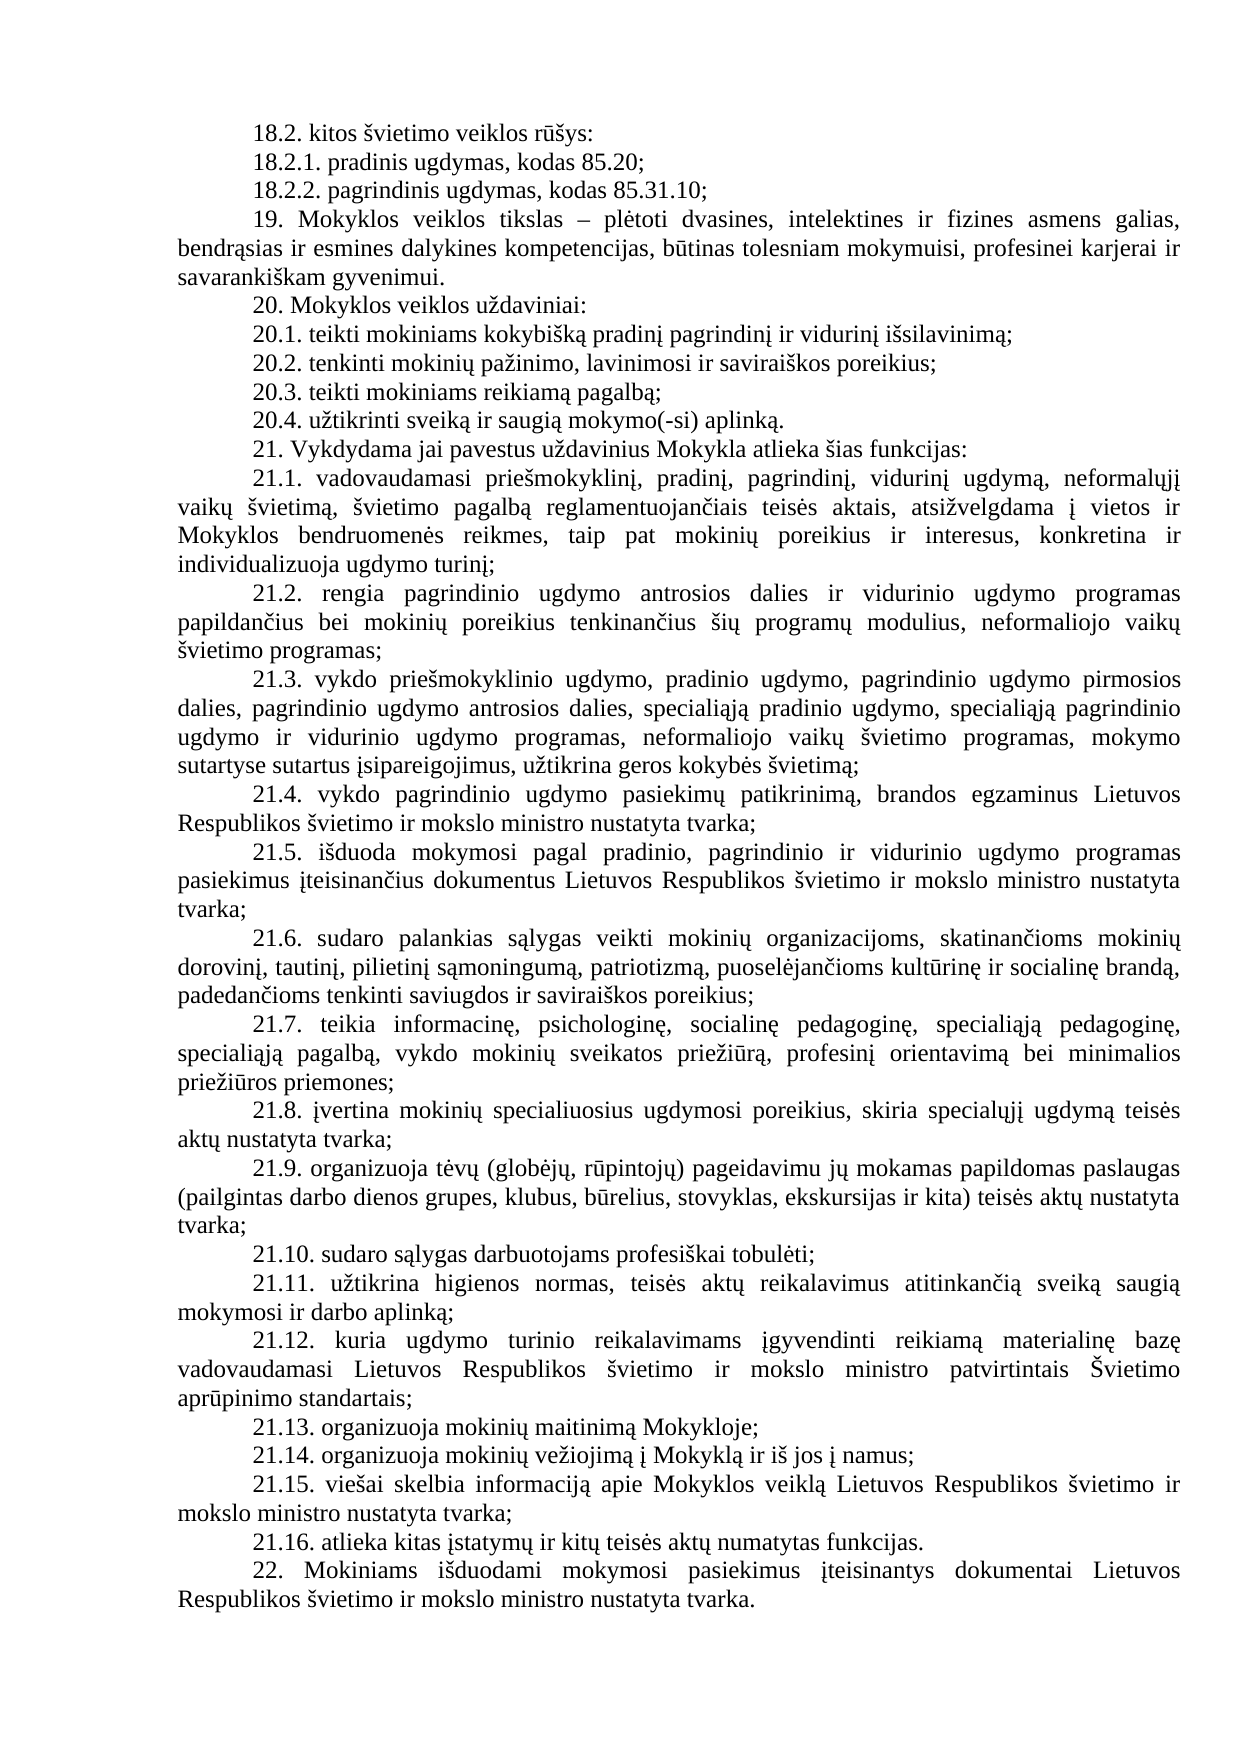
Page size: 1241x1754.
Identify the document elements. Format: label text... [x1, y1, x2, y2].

text 21.2. rengia pagrindinio ugdymo antrosios dalies ir vidurinio ugdymo programas papildančius bei mokinių poreikius tenkinančius šių programų modulius, neformaliojo vaikų švietimo programas; [177, 578, 1181, 664]
text 21.8. įvertina mokinių specialiuosius ugdymosi poreikius, skiria specialųjį ugdymą teisės aktų nustatyta tvarka; [177, 1096, 1181, 1153]
text 21.4. vykdo pagrindinio ugdymo pasiekimų patikrinimą, brandos egzaminus Lietuvos Respublikos švietimo ir mokslo ministro nustatyta tvarka; [177, 779, 1181, 837]
text 20.2. tenkinti mokinių pažinimo, lavinimosi ir saviraiškos poreikius; [177, 348, 1181, 377]
text 20. Mokyklos veiklos uždaviniai: [177, 291, 1181, 319]
text 21.7. teikia informacinę, psichologinę, socialinę pedagoginę, specialiąją pedagoginę, specialiąją pagalbą, vykdo mokinių sveikatos priežiūrą, profesinį orientavimą bei minimalios priežiūros priemones; [177, 1009, 1181, 1096]
text 20.1. teikti mokiniams kokybišką pradinį pagrindinį ir vidurinį išsilavinimą; [177, 319, 1181, 348]
text 21.15. viešai skelbia informaciją apie Mokyklos veiklą Lietuvos Respublikos švietimo ir mokslo ministro nustatyta tvarka; [177, 1469, 1181, 1527]
text 18.2.1. pradinis ugdymas, kodas 85.20; [177, 147, 1181, 176]
text 18.2. kitos švietimo veiklos rūšys: [177, 118, 1181, 147]
text 18.2.2. pagrindinis ugdymas, kodas 85.31.10; [177, 176, 1181, 204]
text 19. Mokyklos veiklos tikslas – plėtoti dvasines, intelektines ir fizines asmens galias, bendrąsias ir esmines dalykines kompetencijas, būtinas tolesniam mokymuisi, profesinei karjerai ir savarankiškam gyvenimui. [177, 204, 1181, 291]
text 22. Mokiniams išduodami mokymosi pasiekimus įteisinantys dokumentai Lietuvos Respublikos švietimo ir mokslo ministro nustatyta tvarka. [177, 1556, 1181, 1613]
text 20.3. teikti mokiniams reikiamą pagalbą; [177, 377, 1181, 406]
text 21. Vykdydama jai pavestus uždavinius Mokykla atlieka šias funkcijas: [177, 434, 1181, 463]
text 21.13. organizuoja mokinių maitinimą Mokykloje; [177, 1412, 1181, 1441]
text 20.4. užtikrinti sveiką ir saugią mokymo(-si) aplinką. [177, 406, 1181, 434]
text 21.16. atlieka kitas įstatymų ir kitų teisės aktų numatytas funkcijas. [177, 1527, 1181, 1556]
text 21.14. organizuoja mokinių vežiojimą į Mokyklą ir iš jos į namus; [177, 1441, 1181, 1469]
text 21.1. vadovaudamasi priešmokyklinį, pradinį, pagrindinį, vidurinį ugdymą, neformalųjį vaikų švietimą, švietimo pagalbą reglamentuojančiais teisės aktais, atsižvelgdama į vietos ir Mokyklos bendruomenės reikmes, taip pat mokinių poreikius ir interesus, konkretina ir individualizuoja ugdymo turinį; [177, 463, 1181, 578]
text 21.5. išduoda mokymosi pagal pradinio, pagrindinio ir vidurinio ugdymo programas pasiekimus įteisinančius dokumentus Lietuvos Respublikos švietimo ir mokslo ministro nustatyta tvarka; [177, 837, 1181, 923]
text 21.6. sudaro palankias sąlygas veikti mokinių organizacijoms, skatinančioms mokinių dorovinį, tautinį, pilietinį sąmoningumą, patriotizmą, puoselėjančioms kultūrinę ir socialinę brandą, padedančioms tenkinti saviugdos ir saviraiškos poreikius; [177, 923, 1181, 1009]
text 21.12. kuria ugdymo turinio reikalavimams įgyvendinti reikiamą materialinę bazę vadovaudamasi Lietuvos Respublikos švietimo ir mokslo ministro patvirtintais Švietimo aprūpinimo standartais; [177, 1326, 1181, 1412]
text 21.10. sudaro sąlygas darbuotojams profesiškai tobulėti; [177, 1239, 1181, 1268]
text 21.11. užtikrina higienos normas, teisės aktų reikalavimus atitinkančią sveiką saugią mokymosi ir darbo aplinką; [177, 1268, 1181, 1326]
text 21.9. organizuoja tėvų (globėjų, rūpintojų) pageidavimu jų mokamas papildomas paslaugas (pailgintas darbo dienos grupes, klubus, būrelius, stovyklas, ekskursijas ir kita) teisės aktų nustatyta tvarka; [177, 1153, 1181, 1239]
text 21.3. vykdo priešmokyklinio ugdymo, pradinio ugdymo, pagrindinio ugdymo pirmosios dalies, pagrindinio ugdymo antrosios dalies, specialiąją pradinio ugdymo, specialiąją pagrindinio ugdymo ir vidurinio ugdymo programas, neformaliojo vaikų švietimo programas, mokymo sutartyse sutartus įsipareigojimus, užtikrina geros kokybės švietimą; [177, 664, 1181, 779]
